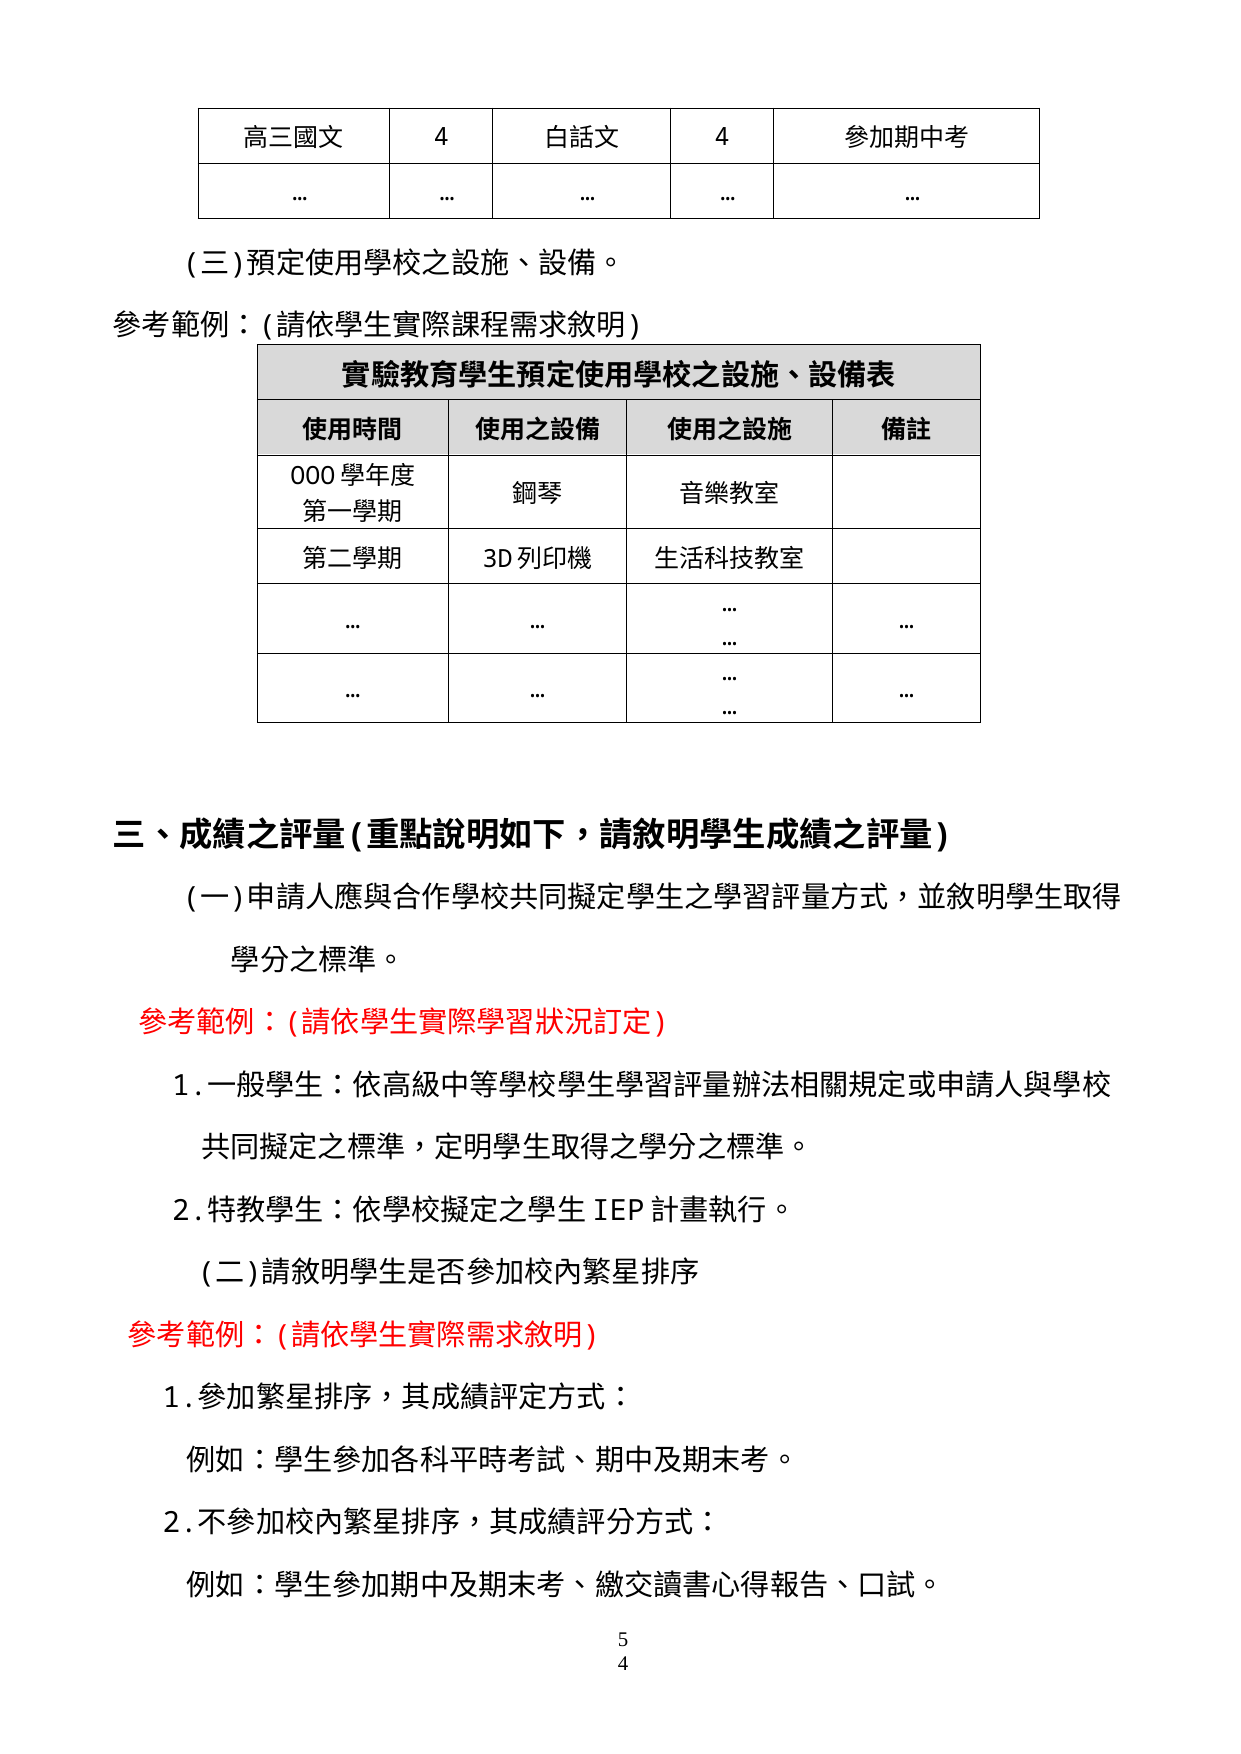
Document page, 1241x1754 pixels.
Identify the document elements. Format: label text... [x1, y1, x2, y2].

text 例如：學生參加各科平時考試、期中及期末考。 [186, 1416, 1125, 1478]
table_cell … … [627, 584, 832, 652]
table_cell … [493, 164, 670, 218]
table_cell … … [627, 654, 832, 722]
table_cell … [258, 654, 448, 722]
text (一)申請人應與合作學校共同擬定學生之學習評量方式，並敘明學生取得學分之標準。 [112, 853, 1125, 978]
text 1.一般學生：依高級中等學校學生學習評量辦法相關規定或申請人與學校共同擬定之標準，定明學生取得之學分之標準。 [172, 1041, 1125, 1166]
table_cell [833, 529, 980, 583]
table_cell … [258, 584, 448, 652]
table_cell 使用時間 [258, 400, 448, 454]
table_cell 白話文 [493, 109, 670, 163]
table_cell … [390, 164, 492, 218]
text 參考範例：(請依學生實際需求敘明) [127, 1291, 1125, 1353]
table_cell 生活科技教室 [627, 529, 832, 583]
table_cell 4 [671, 109, 773, 163]
table_cell 鋼琴 [449, 456, 626, 528]
text 1.參加繁星排序，其成績評定方式： [112, 1353, 1125, 1416]
table_cell OOO學年度 第一學期 [258, 456, 448, 528]
table_cell 音樂教室 [627, 456, 832, 528]
table_cell 4 [390, 109, 492, 163]
table_cell … [833, 584, 980, 652]
table_cell … [671, 164, 773, 218]
table_cell 第二學期 [258, 529, 448, 583]
subtitle 三、成績之評量(重點說明如下，請敘明學生成績之評量) [112, 791, 1125, 853]
text (三)預定使用學校之設施、設備。 [112, 219, 1125, 282]
text 2.不參加校內繁星排序，其成績評分方式： [112, 1478, 1125, 1541]
table_cell … [774, 164, 1039, 218]
table_cell … [199, 164, 389, 218]
table_cell 3D列印機 [449, 529, 626, 583]
text 參考範例：(請依學生實際學習狀況訂定) [138, 978, 1125, 1041]
table_cell 備註 [833, 400, 980, 454]
table_cell … [833, 654, 980, 722]
text 2.特教學生：依學校擬定之學生IEP計畫執行。 [172, 1166, 1125, 1228]
table_cell 高三國文 [199, 109, 389, 163]
text (二)請敘明學生是否參加校內繁星排序 [127, 1228, 1125, 1291]
table_cell … [449, 654, 626, 722]
table_header 實驗教育學生預定使用學校之設施、設備表 [258, 345, 980, 399]
text 參考範例：(請依學生實際課程需求敘明) [112, 282, 1125, 344]
table_cell 參加期中考 [774, 109, 1039, 163]
table_cell … [449, 584, 626, 652]
table_cell 使用之設施 [627, 400, 832, 454]
table_cell [833, 456, 980, 528]
table_cell 使用之設備 [449, 400, 626, 454]
text 例如：學生參加期中及期末考、繳交讀書心得報告、口試。 [136, 1541, 1125, 1603]
